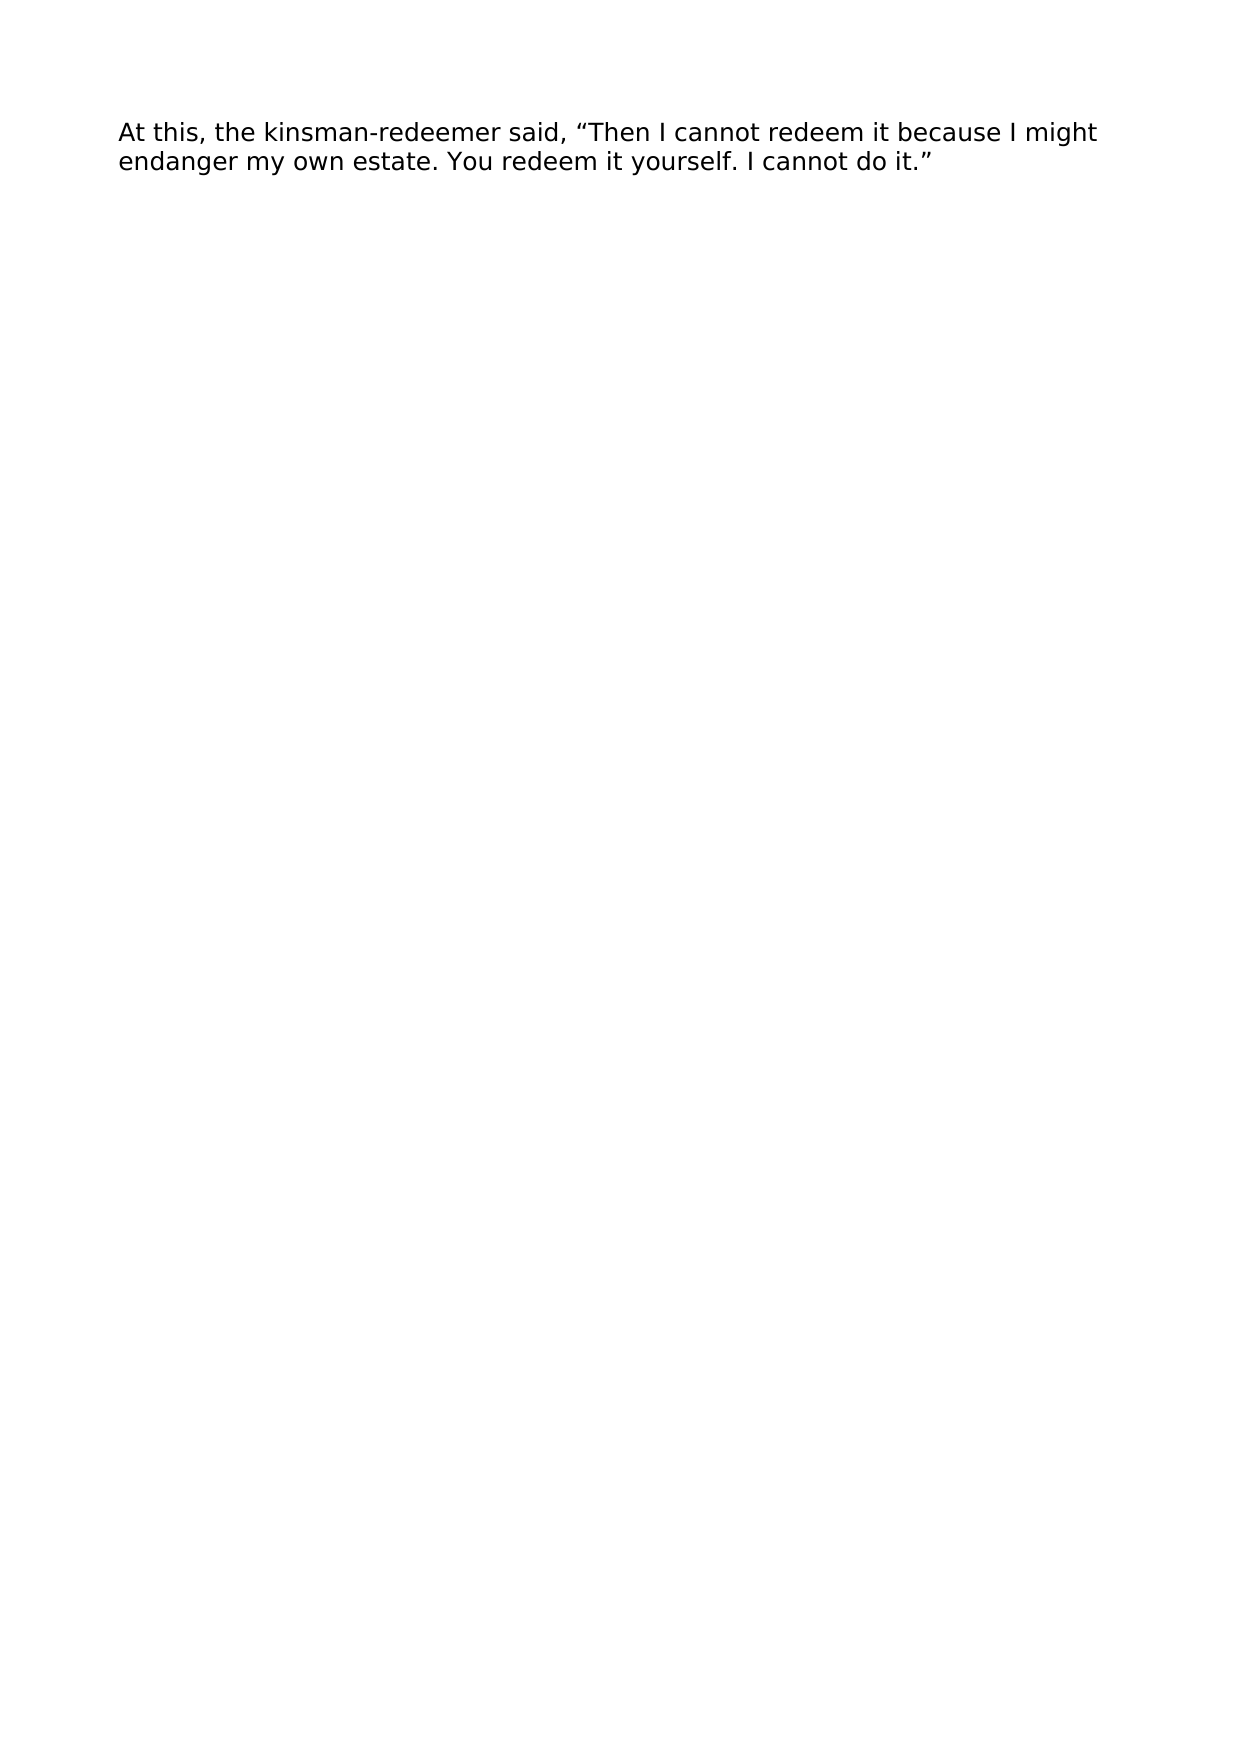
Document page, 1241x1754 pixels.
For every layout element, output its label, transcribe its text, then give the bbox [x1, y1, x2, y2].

text At this, the kinsman-redeemer said, “Then I cannot redeem it because I might endanger my own estate. You redeem it yourself. I cannot do it.” [118, 118, 1122, 176]
